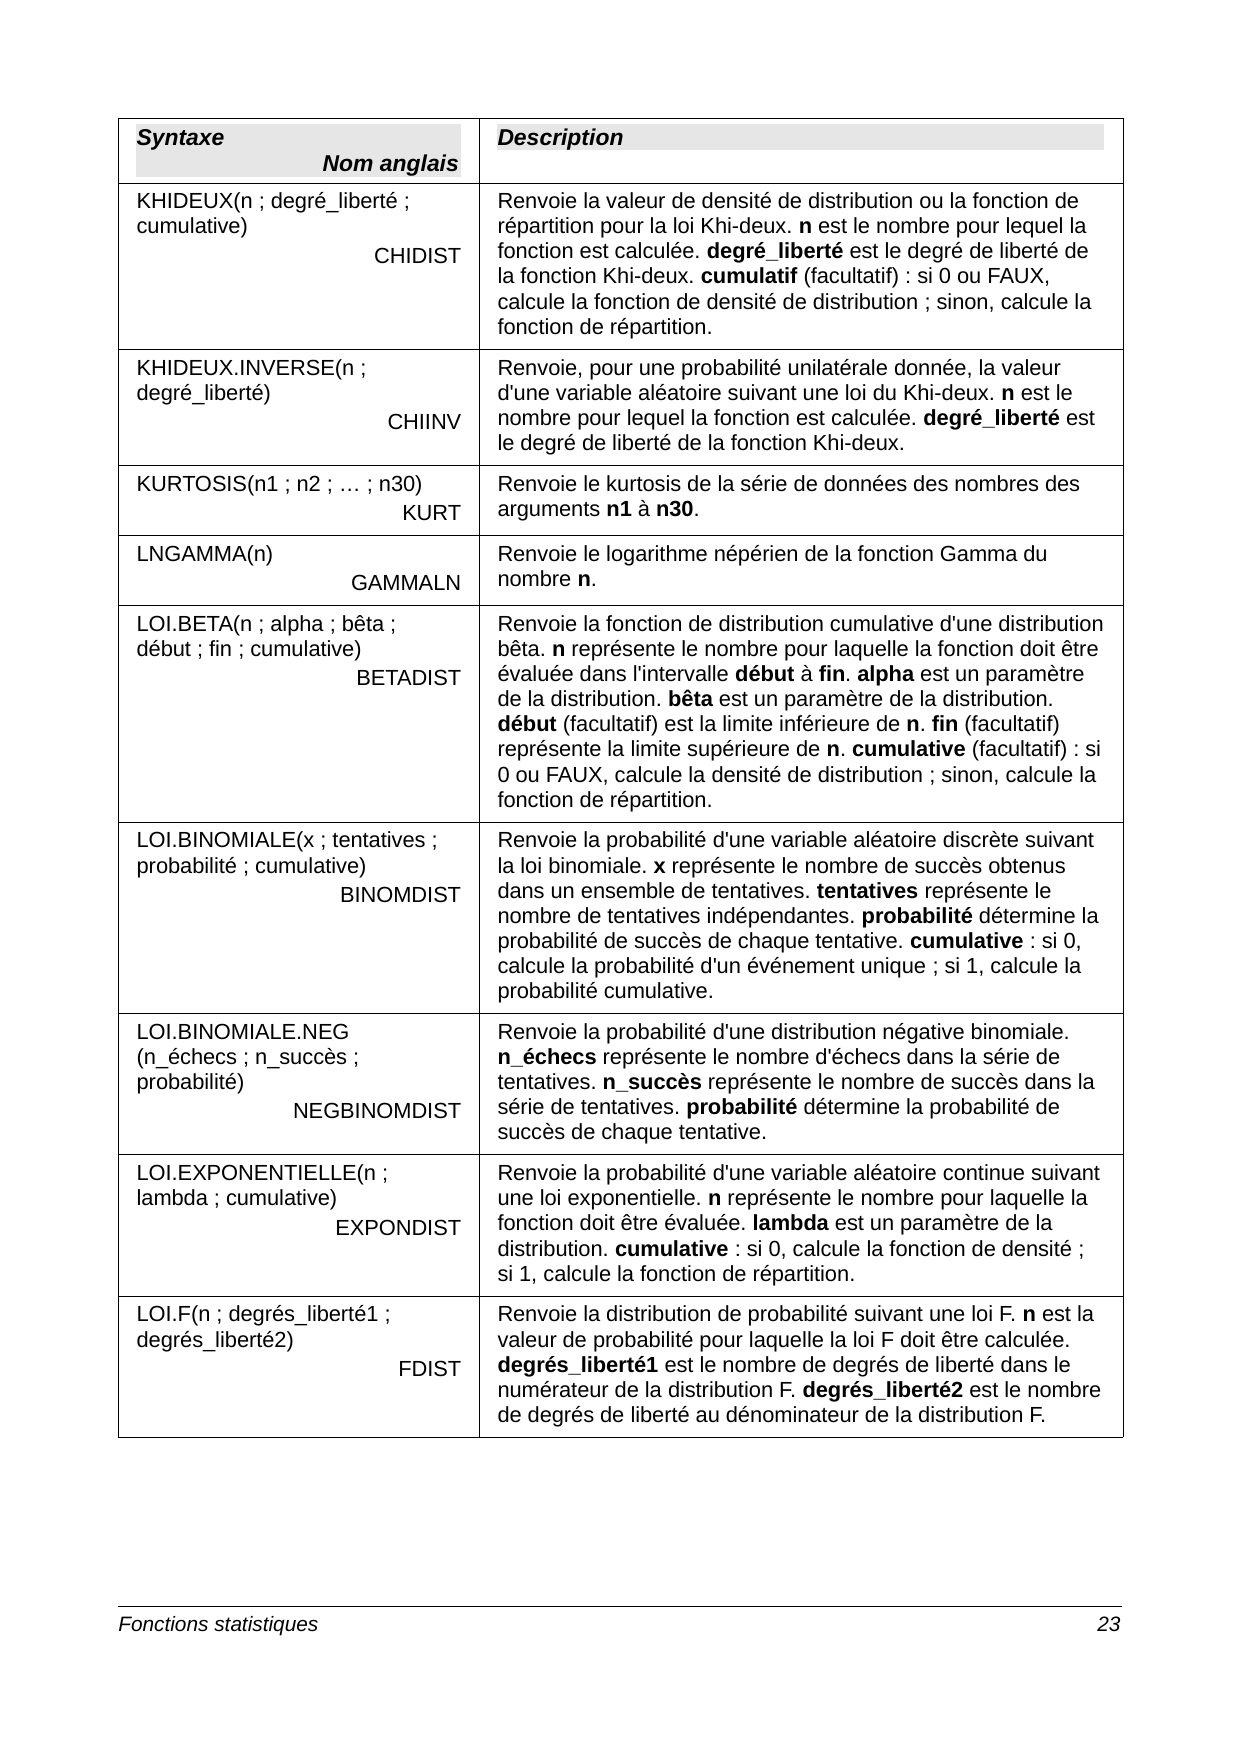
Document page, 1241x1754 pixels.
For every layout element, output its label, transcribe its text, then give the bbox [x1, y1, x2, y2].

table_cell KURTOSIS(n1 ; n2 ; … ; n30) KURT [119, 466, 479, 535]
table_cell LNGAMMA(n) GAMMALN [119, 536, 479, 605]
table_cell Renvoie la distribution de probabilité suivant une loi F. n est la valeur de probabilité pour laquelle la loi F doit être calculée. degrés_liberté1 est le nombre de degrés de liberté dans le numérateur de la distribution F. degrés_liberté2 est le nombre de degrés de liberté au dénominateur de la distribution F. [480, 1297, 1123, 1437]
table_header Description [480, 119, 1123, 182]
table_cell LOI.F(n ; degrés_liberté1 ; degrés_liberté2) FDIST [119, 1297, 479, 1437]
table_cell Renvoie la valeur de densité de distribution ou la fonction de répartition pour la loi Khi-deux. n est le nombre pour lequel la fonction est calculée. degré_liberté est le degré de liberté de la fonction Khi-deux. cumulatif (facultatif) : si 0 ou FAUX, calcule la fonction de densité de distribution ; sinon, calcule la fonction de répartition. [480, 184, 1123, 349]
table_cell Renvoie la probabilité d'une variable aléatoire discrète suivant la loi binomiale. x représente le nombre de succès obtenus dans un ensemble de tentatives. tentatives représente le nombre de tentatives indépendantes. probabilité détermine la probabilité de succès de chaque tentative. cumulative : si 0, calcule la probabilité d'un événement unique ; si 1, calcule la probabilité cumulative. [480, 823, 1123, 1013]
table_cell Renvoie le logarithme népérien de la fonction Gamma du nombre n. [480, 536, 1123, 605]
table_cell LOI.BETA(n ; alpha ; bêta ; début ; fin ; cumulative) BETADIST [119, 606, 479, 822]
table_cell LOI.EXPONENTIELLE(n ; lambda ; cumulative) EXPONDIST [119, 1155, 479, 1296]
table_cell KHIDEUX(n ; degré_liberté ; cumulative) CHIDIST [119, 184, 479, 349]
table_cell Renvoie la fonction de distribution cumulative d'une distribution bêta. n représente le nombre pour laquelle la fonction doit être évaluée dans l'intervalle début à fin. alpha est un paramètre de la distribution. bêta est un paramètre de la distribution. début (facultatif) est la limite inférieure de n. fin (facultatif) représente la limite supérieure de n. cumulative (facultatif) : si 0 ou FAUX, calcule la densité de distribution ; sinon, calcule la fonction de répartition. [480, 606, 1123, 822]
table_cell LOI.BINOMIALE.NEG (n_échecs ; n_succès ; probabilité) NEGBINOMDIST [119, 1014, 479, 1154]
table_cell LOI.BINOMIALE(x ; tentatives ; probabilité ; cumulative) BINOMDIST [119, 823, 479, 1013]
table_cell KHIDEUX.INVERSE(n ; degré_liberté) CHIINV [119, 350, 479, 465]
table_cell Renvoie, pour une probabilité unilatérale donnée, la valeur d'une variable aléatoire suivant une loi du Khi-deux. n est le nombre pour lequel la fonction est calculée. degré_liberté est le degré de liberté de la fonction Khi-deux. [480, 350, 1123, 465]
table_cell Renvoie la probabilité d'une variable aléatoire continue suivant une loi exponentielle. n représente le nombre pour laquelle la fonction doit être évaluée. lambda est un paramètre de la distribution. cumulative : si 0, calcule la fonction de densité ; si 1, calcule la fonction de répartition. [480, 1155, 1123, 1296]
table_header Syntaxe Nom anglais [119, 119, 479, 182]
table_cell Renvoie le kurtosis de la série de données des nombres des arguments n1 à n30. [480, 466, 1123, 535]
table_cell Renvoie la probabilité d'une distribution négative binomiale. n_échecs représente le nombre d'échecs dans la série de tentatives. n_succès représente le nombre de succès dans la série de tentatives. probabilité détermine la probabilité de succès de chaque tentative. [480, 1014, 1123, 1154]
